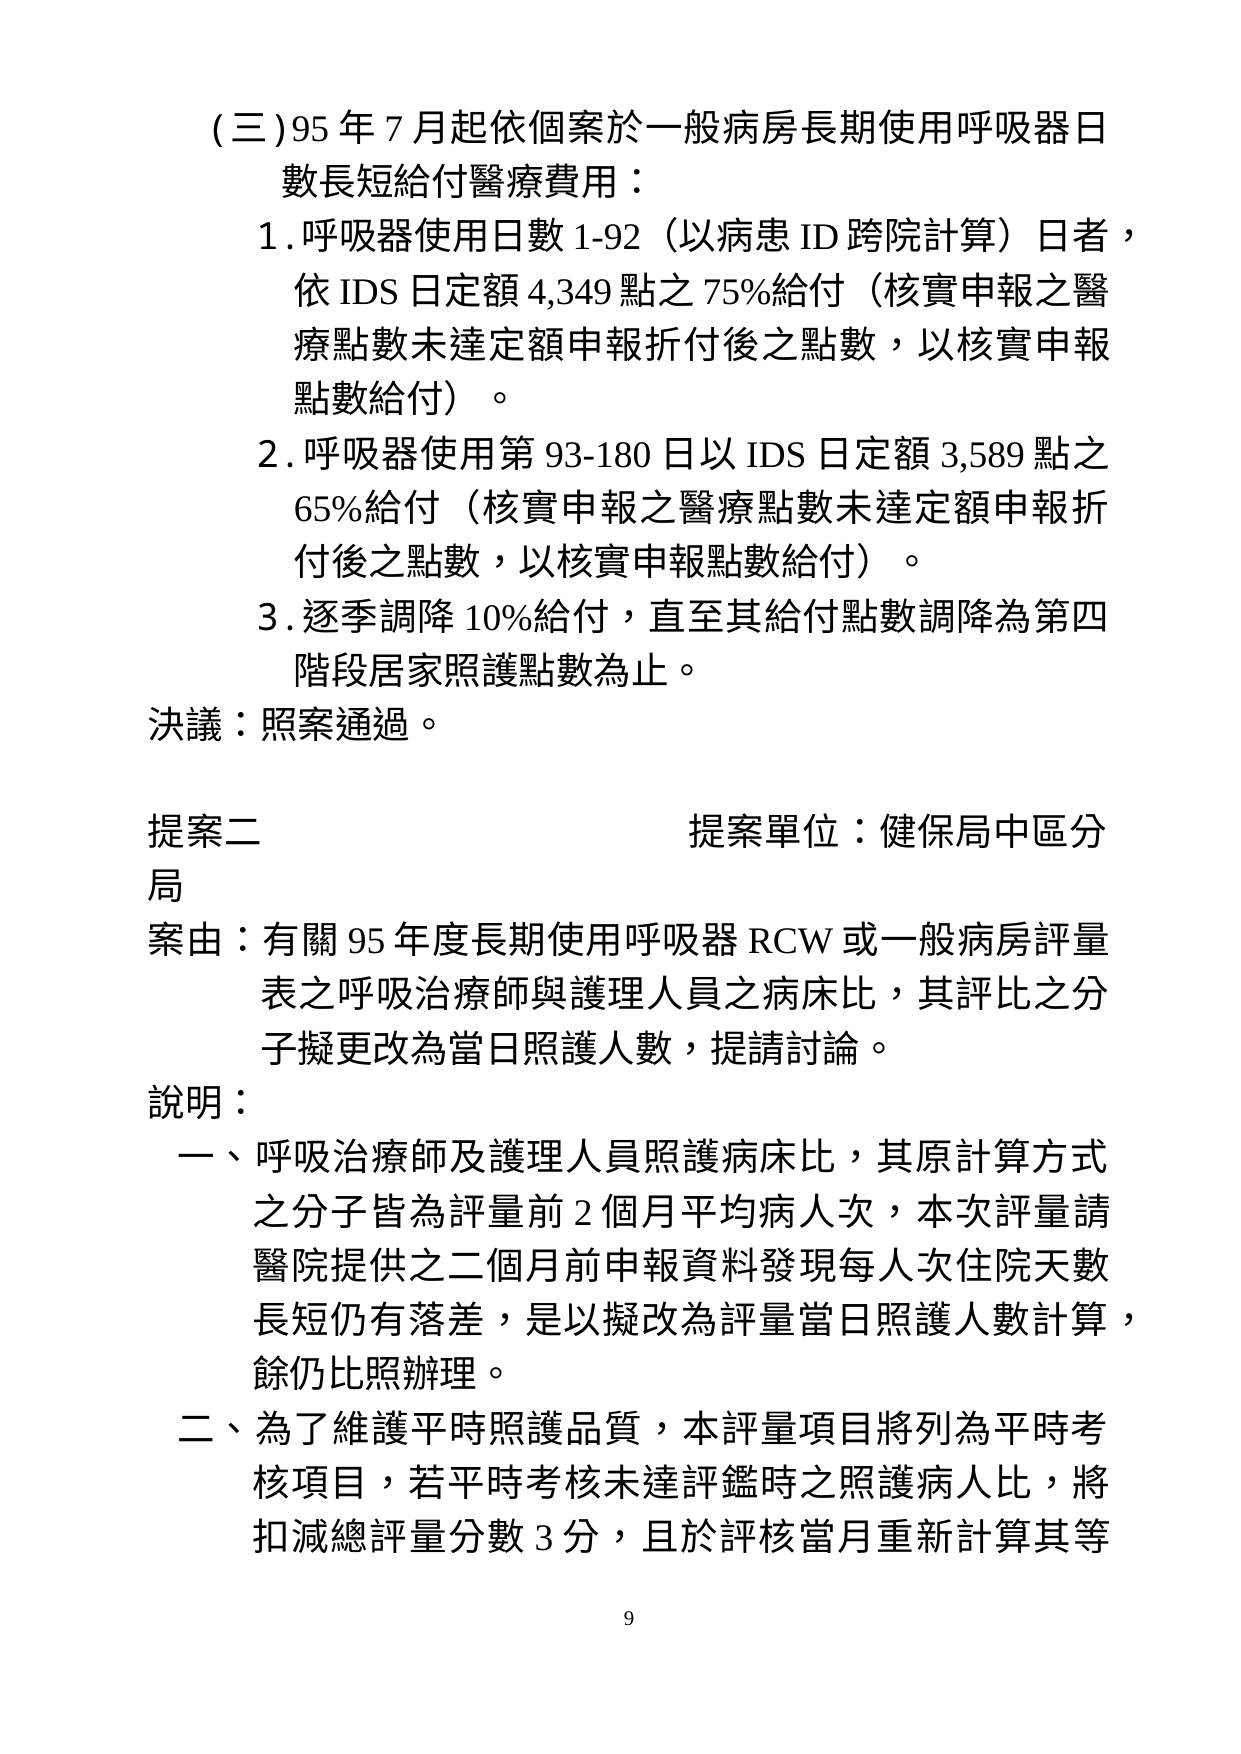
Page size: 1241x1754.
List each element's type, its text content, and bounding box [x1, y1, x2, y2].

text 3.逐季調降10%給付，直至其給付點數調降為第四階段居家照護點數為止。 [256, 586, 1110, 695]
text 案由：有關95年度長期使用呼吸器RCW或一般病房評量表之呼吸治療師與護理人員之病床比，其評比之分子擬更改為當日照護人數，提請討論。 [147, 910, 1110, 1073]
text 二、為了維護平時照護品質，本評量項目將列為平時考核項目，若平時考核未達評鑑時之照護病人比，將扣減總評量分數3分，且於評核當月重新計算其等 [177, 1398, 1110, 1561]
text 決議：照案通過。 [148, 695, 1110, 749]
text 2.呼吸器使用第93-180日以IDS日定額3,589點之65%給付（核實申報之醫療點數未達定額申報折付後之點數，以核實申報點數給付）。 [256, 423, 1110, 586]
text 一、呼吸治療師及護理人員照護病床比，其原計算方式之分子皆為評量前2個月平均病人次，本次評量請醫院提供之二個月前申報資料發現每人次住院天數長短仍有落差，是以擬改為評量當日照護人數計算，餘仍比照辦理。 [177, 1127, 1110, 1398]
text 提案二 提案單位：健保局中區分局 [148, 802, 1110, 910]
text 說明： [147, 1073, 1110, 1127]
text 1.呼吸器使用日數1-92（以病患ID跨院計算）日者，依IDS日定額4,349點之75%給付（核實申報之醫療點數未達定額申報折付後之點數，以核實申報點數給付）。 [256, 206, 1110, 423]
text (三)95年7月起依個案於一般病房長期使用呼吸器日數長短給付醫療費用： [206, 97, 1110, 206]
